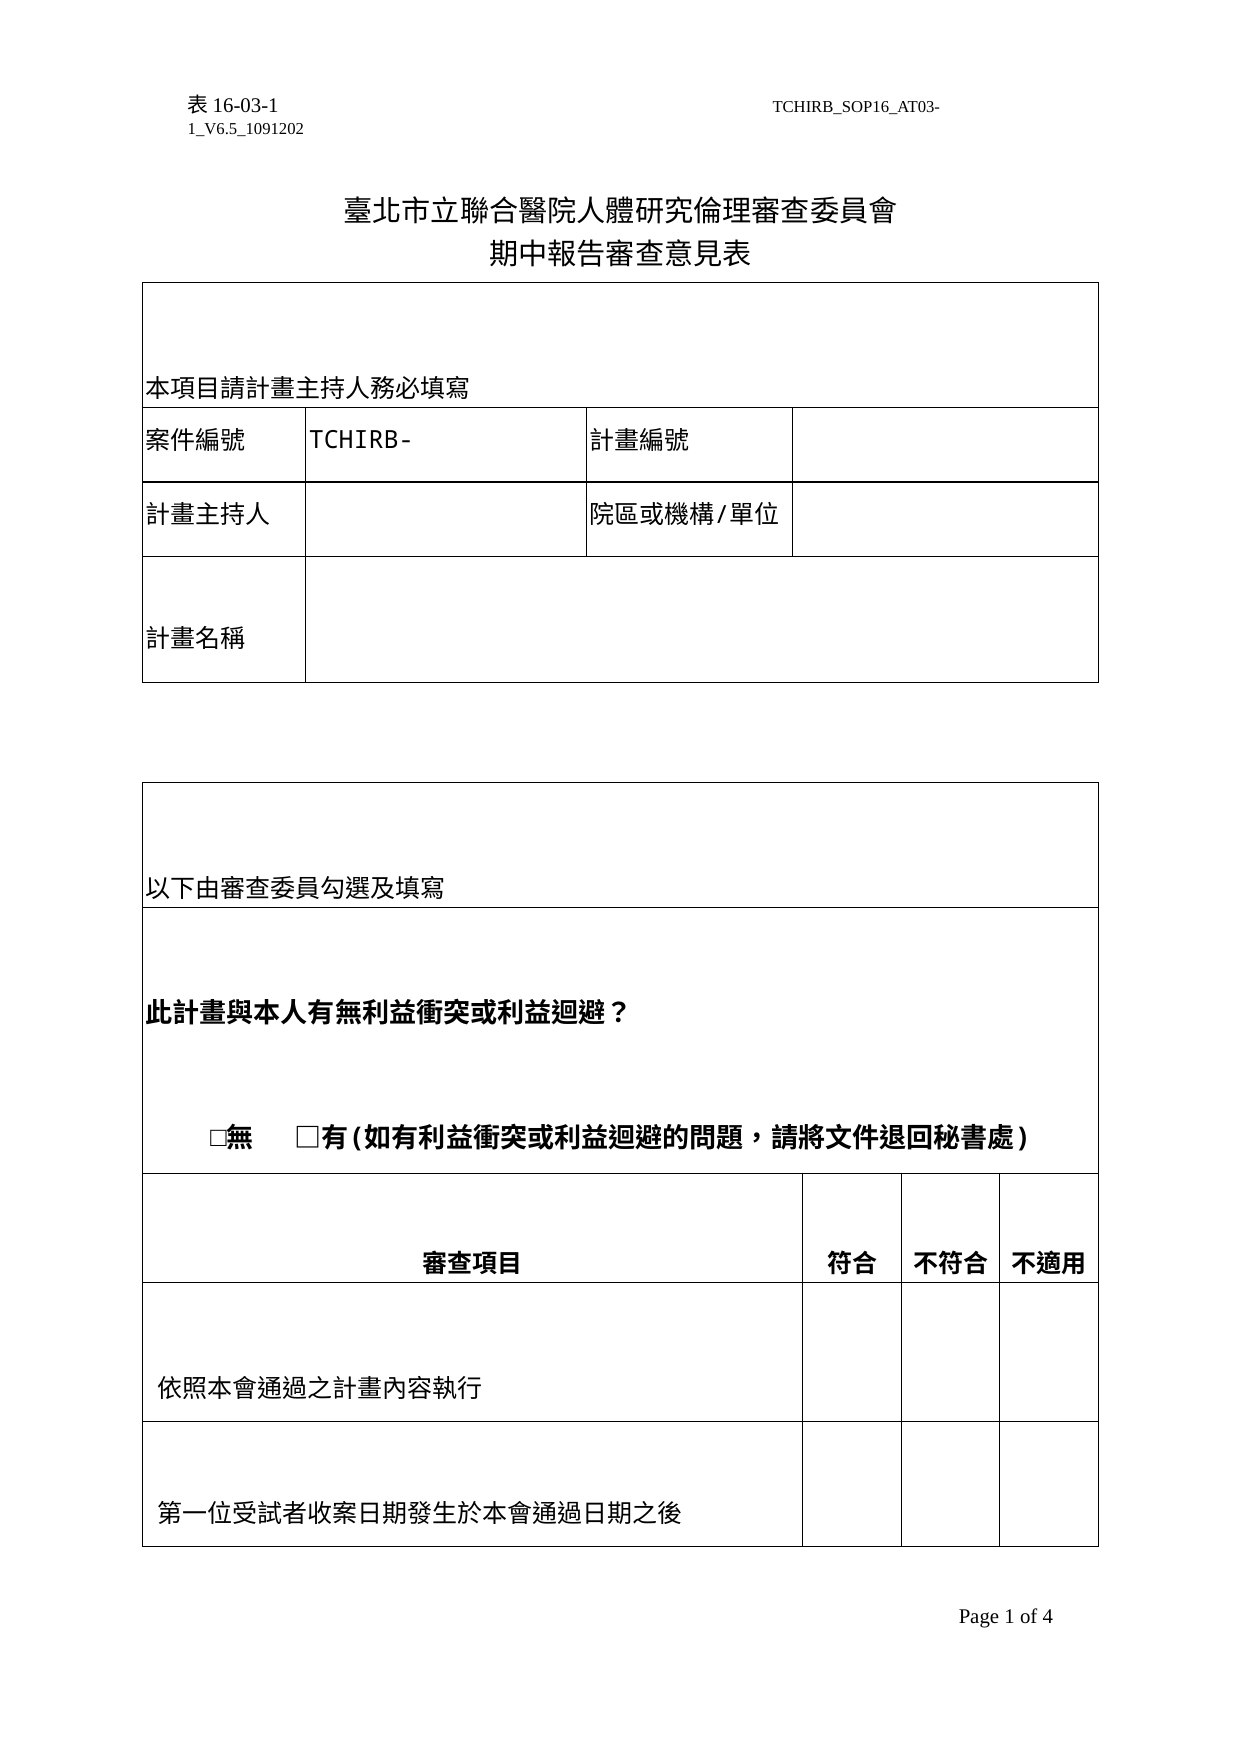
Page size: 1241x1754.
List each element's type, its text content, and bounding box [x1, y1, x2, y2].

table_cell [142, 683, 1098, 782]
table_cell [1000, 1422, 1098, 1546]
table_cell [306, 557, 1098, 682]
table_cell [1000, 1283, 1098, 1421]
table_header 本項目請計畫主持人務必填寫 [143, 283, 1098, 407]
table_cell 符合 [803, 1174, 901, 1282]
table_cell 計畫名稱 [143, 557, 305, 682]
table_cell [902, 1422, 999, 1546]
table_cell [803, 1283, 901, 1421]
table_cell 院區或機構/單位 [587, 483, 792, 556]
table_cell TCHIRB- [306, 408, 586, 481]
table_cell 審查項目 [143, 1174, 802, 1282]
table_cell 依照本會通過之計畫內容執行 [143, 1283, 802, 1421]
table_cell [793, 408, 1098, 481]
table_cell [306, 483, 586, 556]
table_cell 此計畫與本人有無利益衝突或利益迴避？ □無 □有(如有利益衝突或利益迴避的問題，請將文件退回秘書處) [143, 908, 1098, 1172]
table_cell [803, 1422, 901, 1546]
table_cell 案件編號 [143, 408, 305, 481]
table_cell 不符合 [902, 1174, 999, 1282]
table_cell 不適用 [1000, 1174, 1098, 1282]
table_cell 計畫編號 [587, 408, 792, 481]
table_cell 以下由審查委員勾選及填寫 [143, 783, 1098, 907]
table_cell 計畫主持人 [143, 483, 305, 556]
table_cell 第一位受試者收案日期發生於本會通過日期之後 [143, 1422, 802, 1546]
table_cell [902, 1283, 999, 1421]
table_cell [793, 483, 1098, 556]
